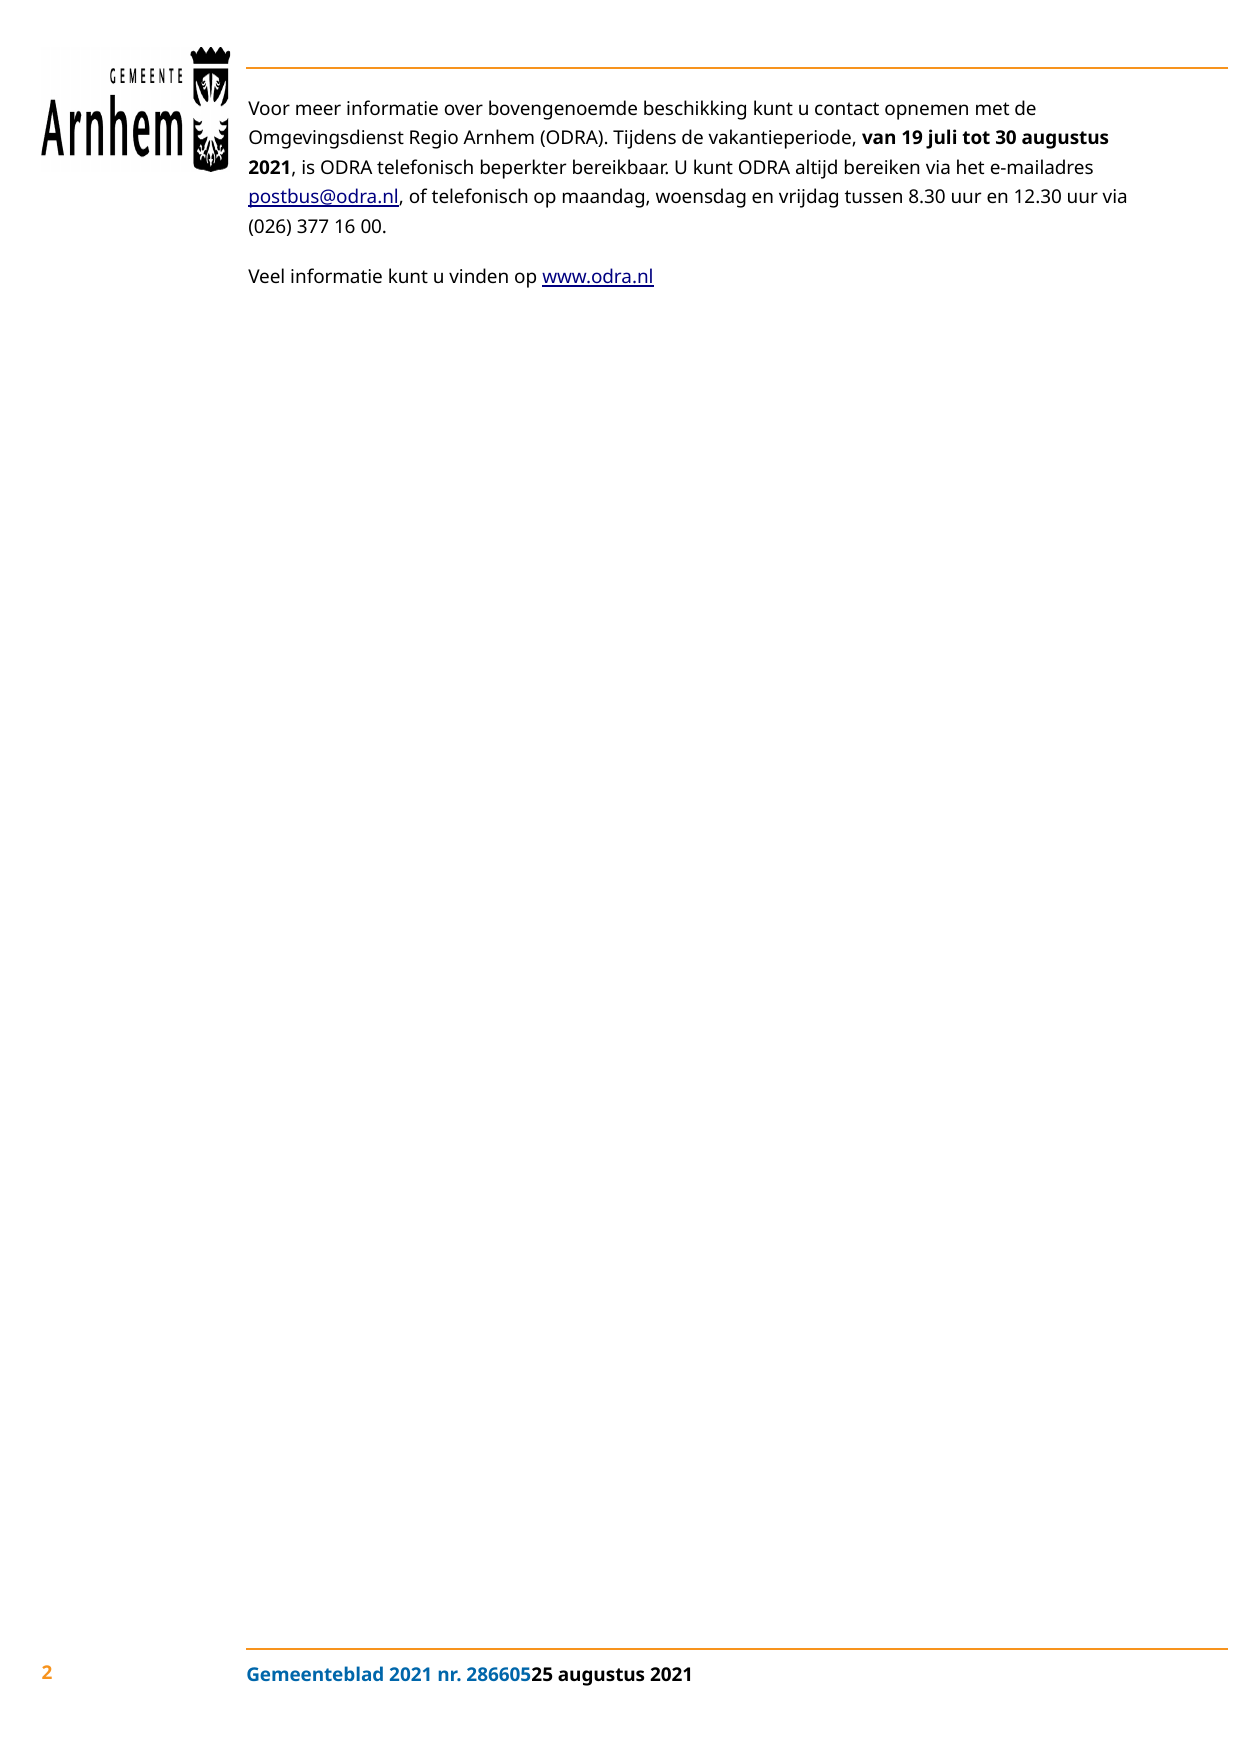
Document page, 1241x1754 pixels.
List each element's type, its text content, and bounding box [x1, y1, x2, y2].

text Veel informatie kunt u vinden op www.odra.nl [248, 263, 1152, 289]
picture [41, 47, 231, 172]
text Voor meer informatie over bovengenoemde beschikking kunt u contact opnemen met de Omgevingsdienst Regio Arnhem (ODRA). Tijdens de vakantieperiode, van 19 juli tot 30 augustus 2021, is ODRA telefonisch beperkter bereikbaar. U kunt ODRA altijd bereiken via het e-mailadres postbus@odra.nl, of telefonisch op maandag, woensdag en vrijdag tussen 8.30 uur en 12.30 uur via (026) 377 16 00. [248, 95, 1152, 239]
